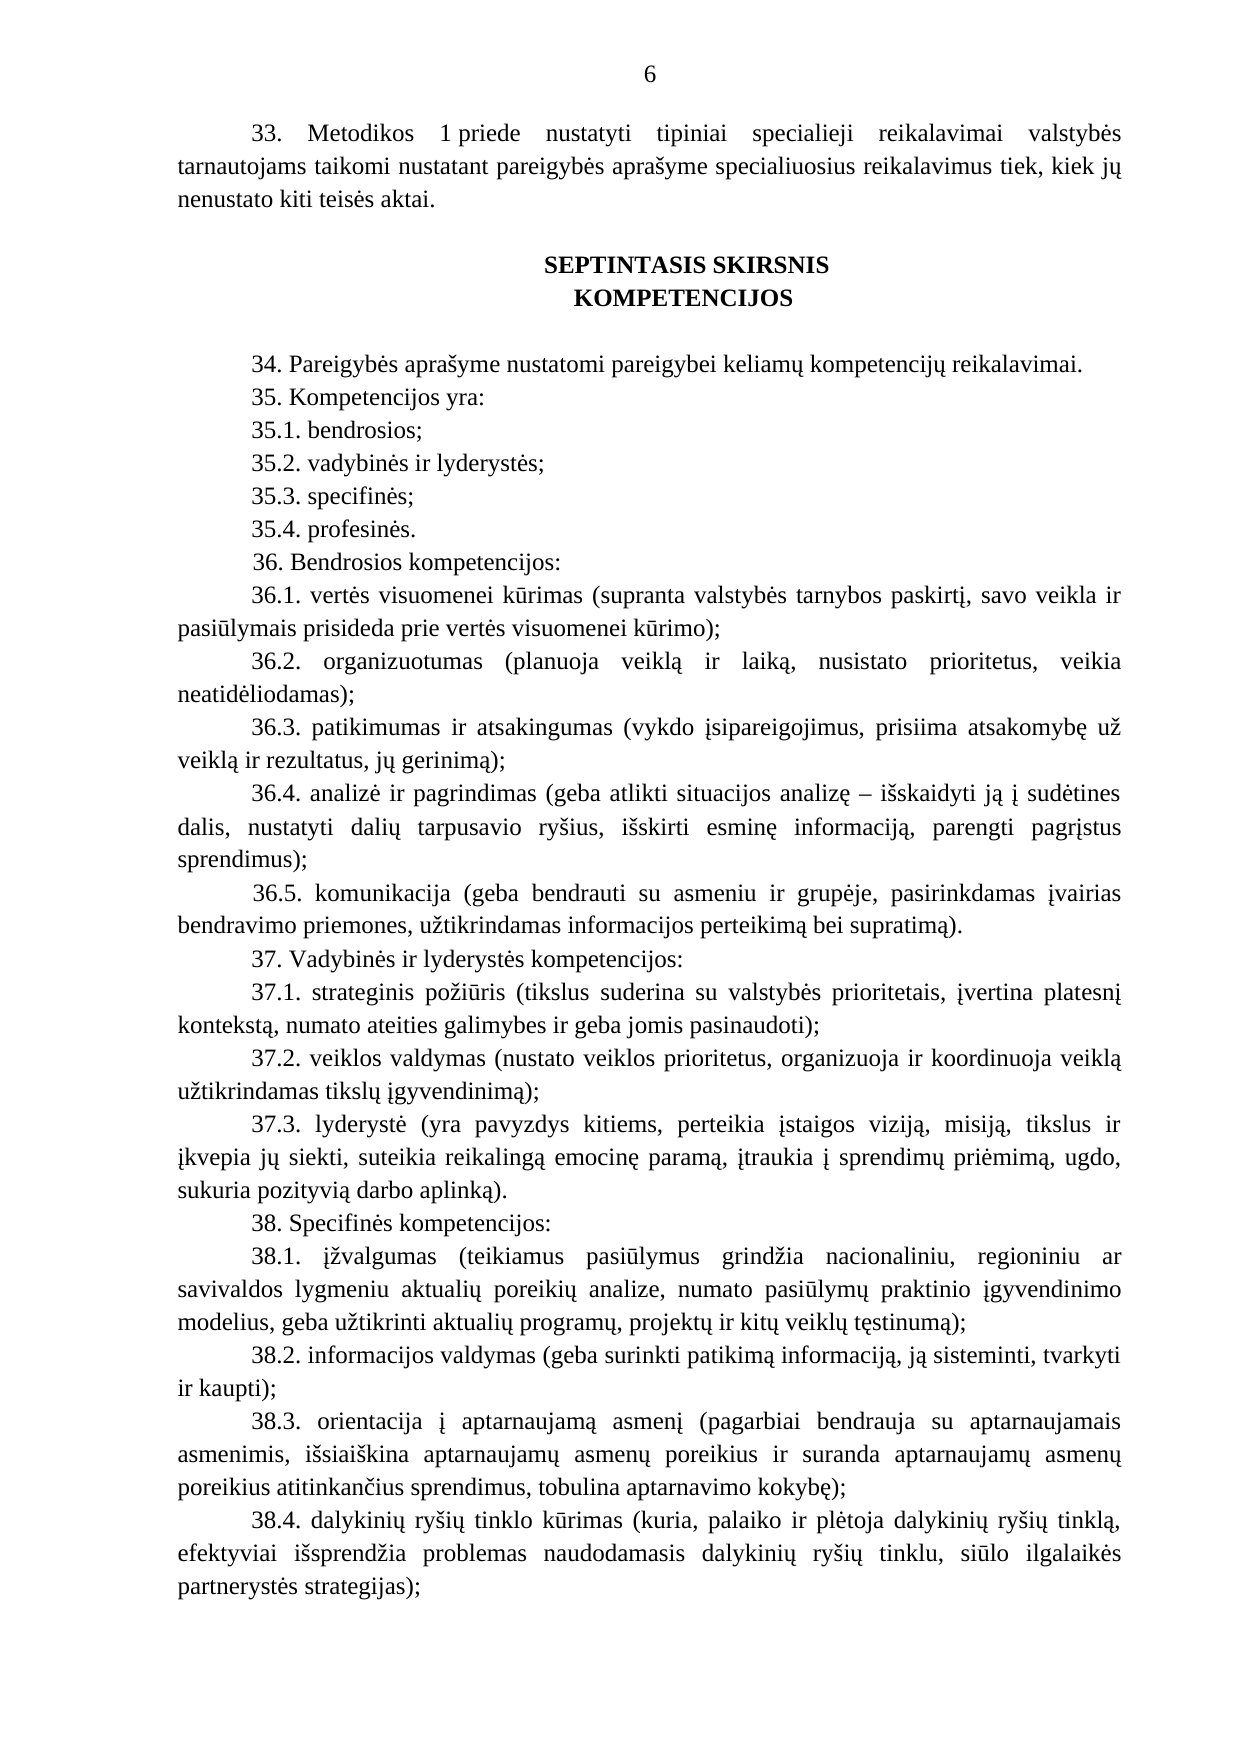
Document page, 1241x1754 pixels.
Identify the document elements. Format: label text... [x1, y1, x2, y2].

text 35. Kompetencijos yra: [177, 382, 1122, 411]
text 38.4. dalykinių ryšių tinklo kūrimas (kuria, palaiko ir plėtoja dalykinių ryšių tinklą, efektyviai išsprendžia problemas naudodamasis dalykinių ryšių tinklu, siūlo ilgalaikės partnerystės strategijas); [177, 1505, 1122, 1600]
text 33. Metodikos 1 priede nustatyti tipiniai specialieji reikalavimai valstybės tarnautojams taikomi nustatant pareigybės aprašyme specialiuosius reikalavimus tiek, kiek jų nenustato kiti teisės aktai. [177, 118, 1122, 213]
text 37.3. lyderystė (yra pavyzdys kitiems, perteikia įstaigos viziją, misiją, tikslus ir įkvepia jų siekti, suteikia reikalingą emocinę paramą, įtraukia į sprendimų priėmimą, ugdo, sukuria pozityvią darbo aplinką). [177, 1109, 1122, 1203]
text 38. Specifinės kompetencijos: [177, 1208, 1122, 1237]
text 36. Bendrosios kompetencijos: [177, 547, 1122, 576]
text 34. Pareigybės aprašyme nustatomi pareigybei keliamų kompetencijų reikalavimai. [177, 349, 1122, 378]
text KOMPETENCIJOS [177, 283, 1122, 312]
text 35.4. profesinės. [177, 514, 1122, 543]
text 38.1. įžvalgumas (teikiamus pasiūlymus grindžia nacionaliniu, regioniniu ar savivaldos lygmeniu aktualių poreikių analize, numato pasiūlymų praktinio įgyvendinimo modelius, geba užtikrinti aktualių programų, projektų ir kitų veiklų tęstinumą); [177, 1241, 1122, 1336]
text 36.4. analizė ir pagrindimas (geba atlikti situacijos analizę – išskaidyti ją į sudėtines dalis, nustatyti dalių tarpusavio ryšius, išskirti esminę informaciją, parengti pagrįstus sprendimus); [177, 778, 1122, 873]
text 37. Vadybinės ir lyderystės kompetencijos: [177, 944, 1122, 972]
text 36.2. organizuotumas (planuoja veiklą ir laiką, nusistato prioritetus, veikia neatidėliodamas); [177, 646, 1122, 708]
text 38.2. informacijos valdymas (geba surinkti patikimą informaciją, ją sisteminti, tvarkyti ir kaupti); [177, 1340, 1122, 1402]
text 36.3. patikimumas ir atsakingumas (vykdo įsipareigojimus, prisiima atsakomybę už veiklą ir rezultatus, jų gerinimą); [177, 712, 1122, 774]
text 35.1. bendrosios; [177, 415, 1122, 444]
text 38.3. orientacija į aptarnaujamą asmenį (pagarbiai bendrauja su aptarnaujamais asmenimis, išsiaiškina aptarnaujamų asmenų poreikius ir suranda aptarnaujamų asmenų poreikius atitinkančius sprendimus, tobulina aptarnavimo kokybę); [177, 1406, 1122, 1501]
text 36.1. vertės visuomenei kūrimas (supranta valstybės tarnybos paskirtį, savo veikla ir pasiūlymais prisideda prie vertės visuomenei kūrimo); [177, 580, 1122, 642]
text 35.3. specifinės; [177, 481, 1122, 510]
text 37.2. veiklos valdymas (nustato veiklos prioritetus, organizuoja ir koordinuoja veiklą užtikrindamas tikslų įgyvendinimą); [177, 1043, 1122, 1104]
text SEPTINTASIS SKIRSNIS [177, 250, 1122, 279]
text 35.2. vadybinės ir lyderystės; [177, 448, 1122, 477]
text 36.5. komunikacija (geba bendrauti su asmeniu ir grupėje, pasirinkdamas įvairias bendravimo priemones, užtikrindamas informacijos perteikimą bei supratimą). [177, 878, 1122, 939]
text 37.1. strateginis požiūris (tikslus suderina su valstybės prioritetais, įvertina platesnį kontekstą, numato ateities galimybes ir geba jomis pasinaudoti); [177, 977, 1122, 1038]
